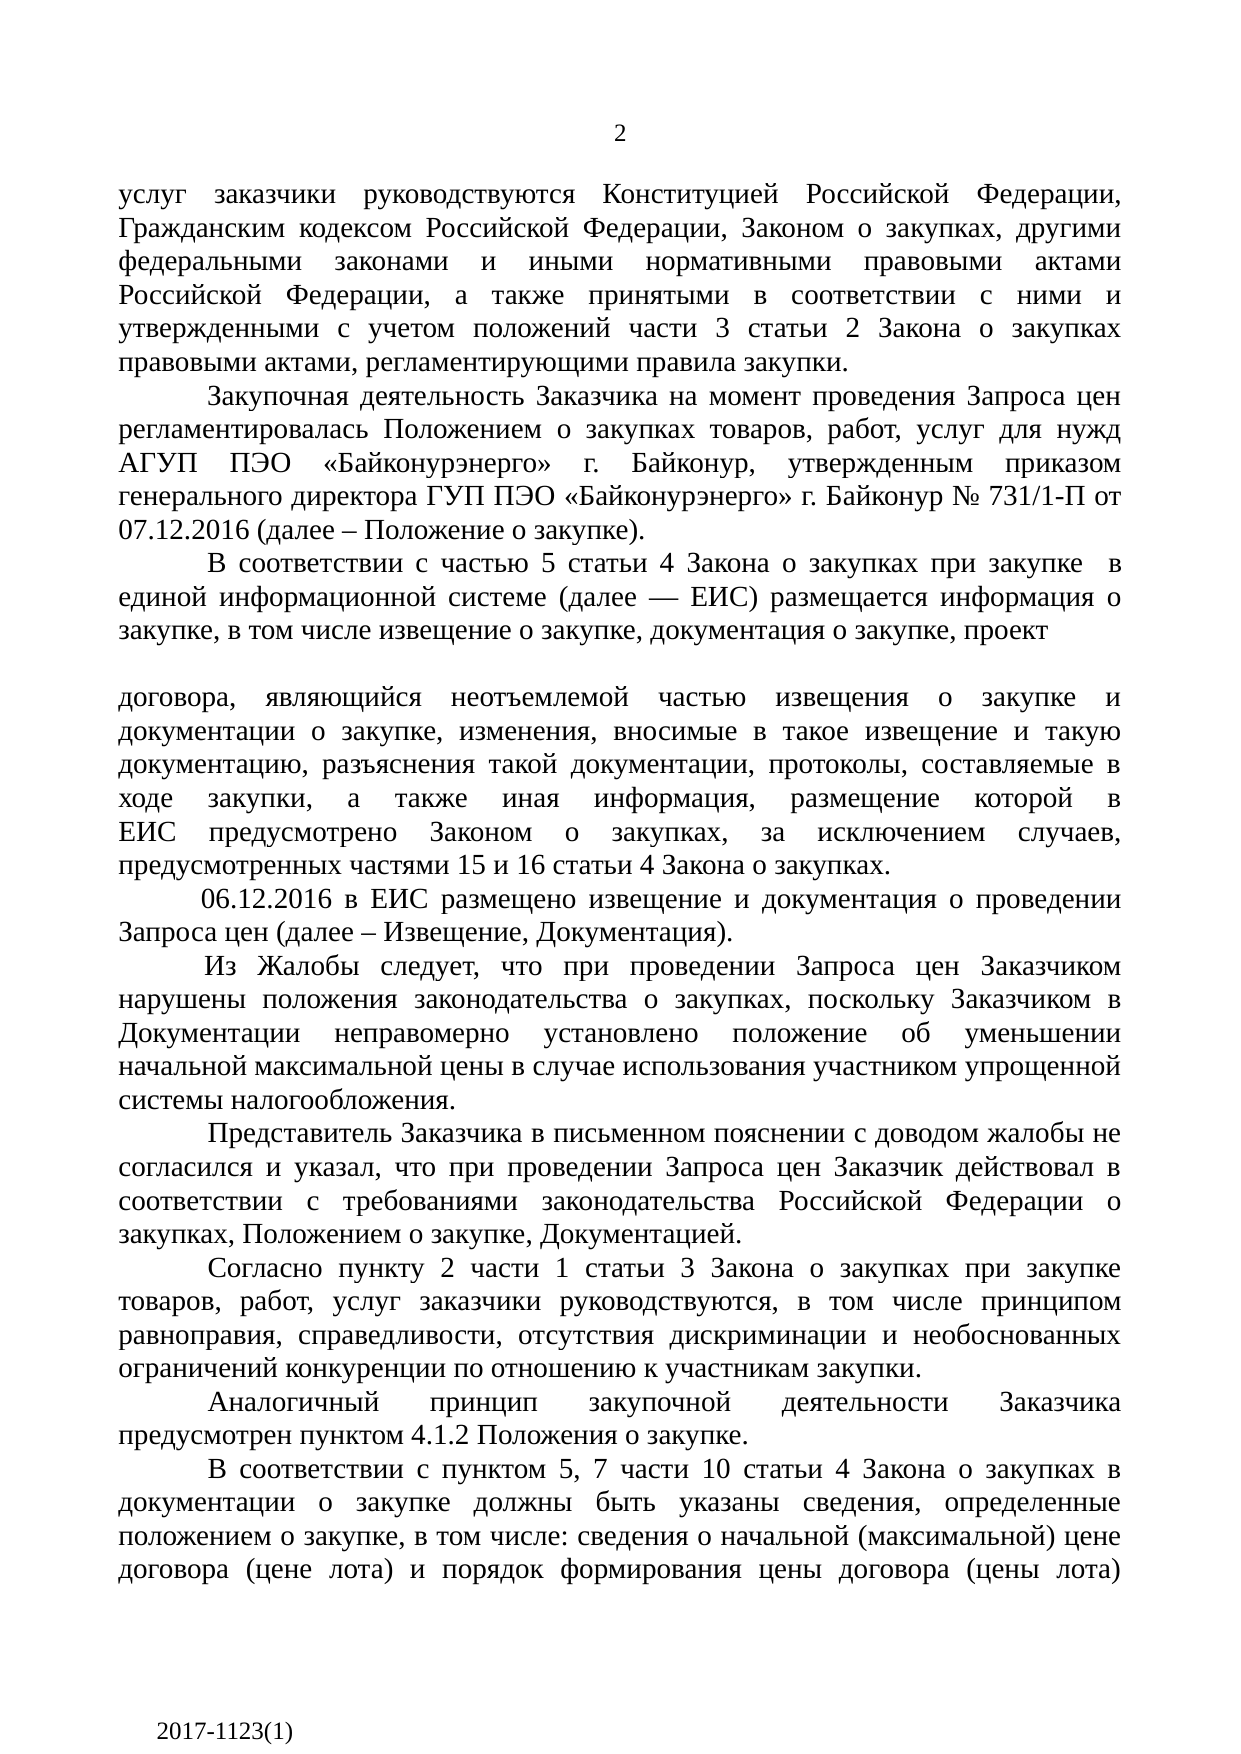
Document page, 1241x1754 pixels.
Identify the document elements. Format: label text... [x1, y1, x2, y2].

text 06.12.2016 в ЕИС размещено извещение и документация о проведении Запроса цен (далее – Извещение, Документация). [118, 881, 1122, 948]
text Представитель Заказчика в письменном пояснении с доводом жалобы не согласился и указал, что при проведении Запроса цен Заказчик действовал в соответствии с требованиями законодательства Российской Федерации о закупках, Положением о закупке, Документацией. [118, 1116, 1122, 1250]
text Согласно пункту 2 части 1 статьи 3 Закона о закупках при закупке товаров, работ, услуг заказчики руководствуются, в том числе принципом равноправия, справедливости, отсутствия дискриминации и необоснованных ограничений конкуренции по отношению к участникам закупки. [118, 1250, 1122, 1384]
text договора, являющийся неотъемлемой частью извещения о закупке и документации о закупке, изменения, вносимые в такое извещение и такую документацию, разъяснения такой документации, протоколы, составляемые в ходе закупки, а также иная информация, размещение которой в ЕИС предусмотрено Законом о закупках, за исключением случаев, предусмотренных частями 15 и 16 статьи 4 Закона о закупках. [118, 679, 1122, 881]
text Аналогичный принцип закупочной деятельности Заказчика предусмотрен пунктом 4.1.2 Положения о закупке. [118, 1384, 1122, 1451]
text В соответствии с частью 5 статьи 4 Закона о закупках при закупке в единой информационной системе (далее — ЕИС) размещается информация о закупке, в том числе извещение о закупке, документация о закупке, проект [118, 545, 1122, 646]
text услуг заказчики руководствуются Конституцией Российской Федерации, Гражданским кодексом Российской Федерации, Законом о закупках, другими федеральными законами и иными нормативными правовыми актами Российской Федерации, а также принятыми в соответствии с ними и утвержденными с учетом положений части 3 статьи 2 Закона о закупках правовыми актами, регламентирующими правила закупки. [118, 176, 1122, 378]
text В соответствии с пунктом 5, 7 части 10 статьи 4 Закона о закупках в документации о закупке должны быть указаны сведения, определенные положением о закупке, в том числе: сведения о начальной (максимальной) цене договора (цене лота) и порядок формирования цены договора (цены лота) [118, 1451, 1122, 1585]
text Закупочная деятельность Заказчика на момент проведения Запроса цен регламентировалась Положением о закупках товаров, работ, услуг для нужд АГУП ПЭО «Байконурэнерго» г. Байконур, утвержденным приказом генерального директора ГУП ПЭО «Байконурэнерго» г. Байконур № 731/1-П от 07.12.2016 (далее – Положение о закупке). [118, 378, 1122, 545]
text Из Жалобы следует, что при проведении Запроса цен Заказчиком нарушены положения законодательства о закупках, поскольку Заказчиком в Документации неправомерно установлено положение об уменьшении начальной максимальной цены в случае использования участником упрощенной системы налогообложения. [118, 948, 1122, 1116]
